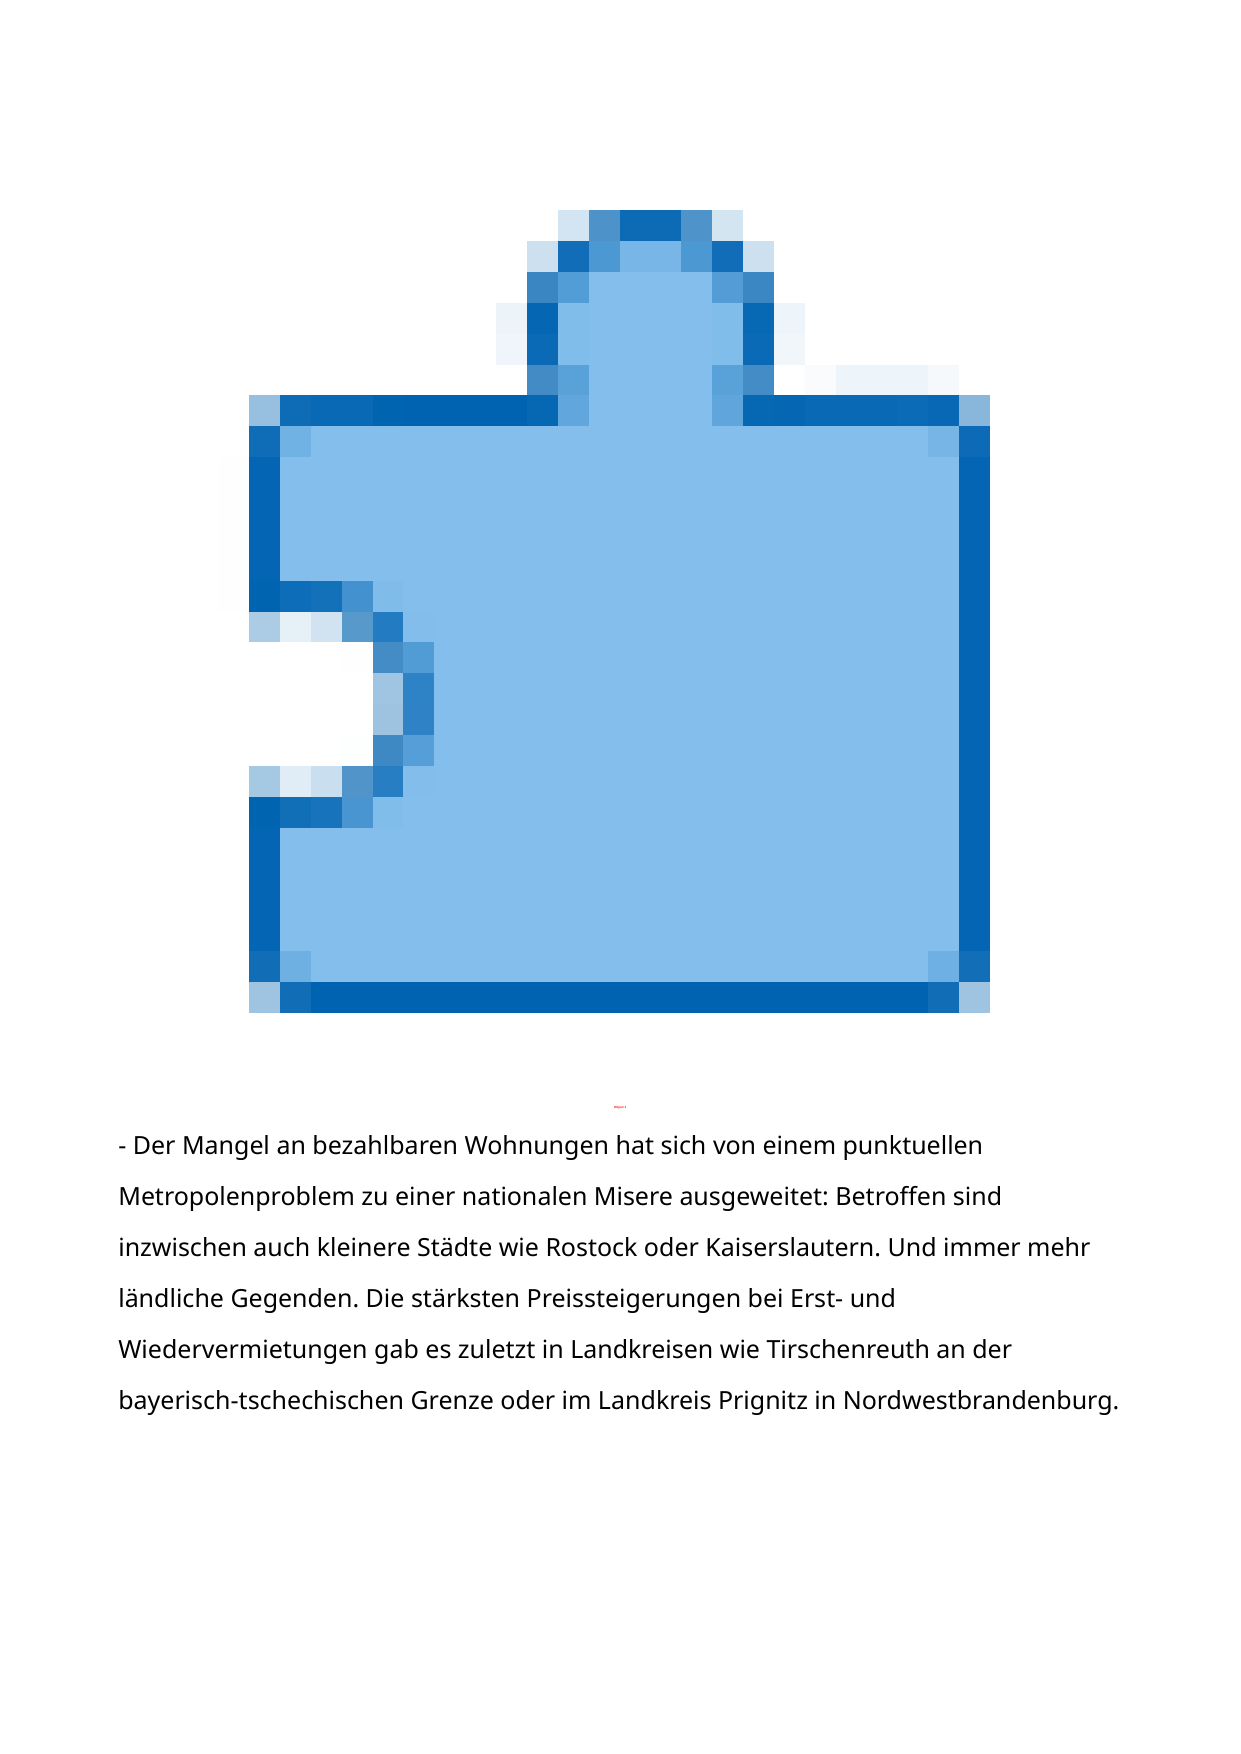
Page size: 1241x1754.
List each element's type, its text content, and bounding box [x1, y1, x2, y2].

text - Der Mangel an bezahlbaren Wohnungen hat sich von einem punktuellen Metropolenproblem zu einer nationalen Misere ausgeweitet: Betroffen sind inzwischen auch kleinere Städte wie Rostock oder Kaiserslautern. Und immer mehr ländliche Gegenden. Die stärksten Preissteigerungen bei Erst- und Wiedervermietungen gab es zuletzt in Landkreisen wie Tirschenreuth an der bayerisch-tschechischen Grenze oder im Landkreis Prignitz in Nordwestbrandenburg. [118, 1128, 1122, 1417]
